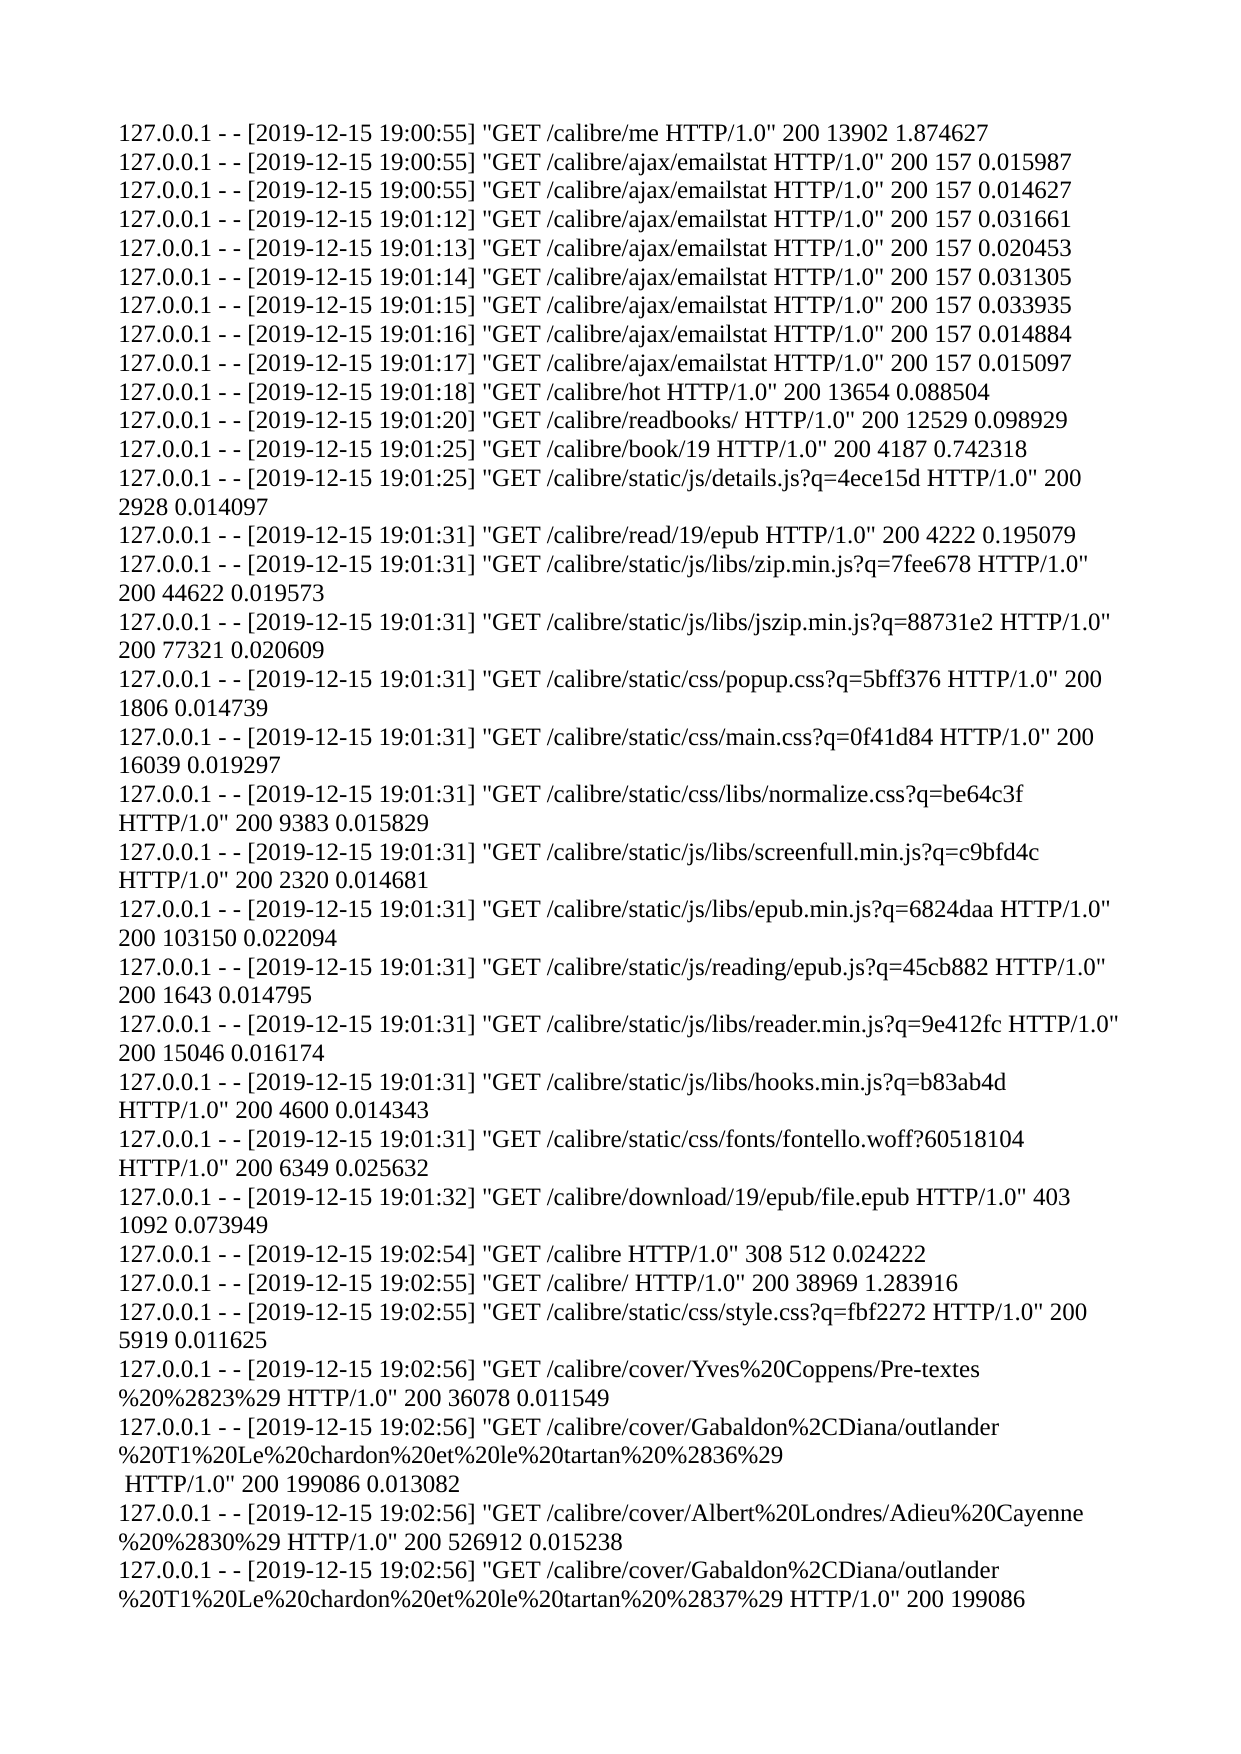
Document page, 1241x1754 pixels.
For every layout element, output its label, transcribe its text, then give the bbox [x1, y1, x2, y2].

text HTTP/1.0" 200 199086 0.013082 127.0.0.1 - - [2019-12-15 19:02:56] "GET /calibre/cover/Albert%20Londres/Adieu%20Cayenne%20%2830%29 HTTP/1.0" 200 526912 0.015238 127.0.0.1 - - [2019-12-15 19:02:56] "GET /calibre/cover/Gabaldon%2CDiana/outlander%20T1%20Le%20chardon%20et%20le%20tartan%20%2837%29 HTTP/1.0" 200 199086 [118, 1469, 1122, 1613]
text 127.0.0.1 - - [2019-12-15 19:00:55] "GET /calibre/me HTTP/1.0" 200 13902 1.874627 127.0.0.1 - - [2019-12-15 19:00:55] "GET /calibre/ajax/emailstat HTTP/1.0" 200 157 0.015987 127.0.0.1 - - [2019-12-15 19:00:55] "GET /calibre/ajax/emailstat HTTP/1.0" 200 157 0.014627 127.0.0.1 - - [2019-12-15 19:01:12] "GET /calibre/ajax/emailstat HTTP/1.0" 200 157 0.031661 127.0.0.1 - - [2019-12-15 19:01:13] "GET /calibre/ajax/emailstat HTTP/1.0" 200 157 0.020453 127.0.0.1 - - [2019-12-15 19:01:14] "GET /calibre/ajax/emailstat HTTP/1.0" 200 157 0.031305 127.0.0.1 - - [2019-12-15 19:01:15] "GET /calibre/ajax/emailstat HTTP/1.0" 200 157 0.033935 127.0.0.1 - - [2019-12-15 19:01:16] "GET /calibre/ajax/emailstat HTTP/1.0" 200 157 0.014884 127.0.0.1 - - [2019-12-15 19:01:17] "GET /calibre/ajax/emailstat HTTP/1.0" 200 157 0.015097 127.0.0.1 - - [2019-12-15 19:01:18] "GET /calibre/hot HTTP/1.0" 200 13654 0.088504 127.0.0.1 - - [2019-12-15 19:01:20] "GET /calibre/readbooks/ HTTP/1.0" 200 12529 0.098929 127.0.0.1 - - [2019-12-15 19:01:25] "GET /calibre/book/19 HTTP/1.0" 200 4187 0.742318 127.0.0.1 - - [2019-12-15 19:01:25] "GET /calibre/static/js/details.js?q=4ece15d HTTP/1.0" 200 2928 0.014097 127.0.0.1 - - [2019-12-15 19:01:31] "GET /calibre/read/19/epub HTTP/1.0" 200 4222 0.195079 127.0.0.1 - - [2019-12-15 19:01:31] "GET /calibre/static/js/libs/zip.min.js?q=7fee678 HTTP/1.0" 200 44622 0.019573 127.0.0.1 - - [2019-12-15 19:01:31] "GET /calibre/static/js/libs/jszip.min.js?q=88731e2 HTTP/1.0" 200 77321 0.020609 127.0.0.1 - - [2019-12-15 19:01:31] "GET /calibre/static/css/popup.css?q=5bff376 HTTP/1.0" 200 1806 0.014739 127.0.0.1 - - [2019-12-15 19:01:31] "GET /calibre/static/css/main.css?q=0f41d84 HTTP/1.0" 200 16039 0.019297 127.0.0.1 - - [2019-12-15 19:01:31] "GET /calibre/static/css/libs/normalize.css?q=be64c3f HTTP/1.0" 200 9383 0.015829 127.0.0.1 - - [2019-12-15 19:01:31] "GET /calibre/static/js/libs/screenfull.min.js?q=c9bfd4c HTTP/1.0" 200 2320 0.014681 127.0.0.1 - - [2019-12-15 19:01:31] "GET /calibre/static/js/libs/epub.min.js?q=6824daa HTTP/1.0" 200 103150 0.022094 127.0.0.1 - - [2019-12-15 19:01:31] "GET /calibre/static/js/reading/epub.js?q=45cb882 HTTP/1.0" 200 1643 0.014795 127.0.0.1 - - [2019-12-15 19:01:31] "GET /calibre/static/js/libs/reader.min.js?q=9e412fc HTTP/1.0" 200 15046 0.016174 127.0.0.1 - - [2019-12-15 19:01:31] "GET /calibre/static/js/libs/hooks.min.js?q=b83ab4d HTTP/1.0" 200 4600 0.014343 127.0.0.1 - - [2019-12-15 19:01:31] "GET /calibre/static/css/fonts/fontello.woff?60518104 HTTP/1.0" 200 6349 0.025632 127.0.0.1 - - [2019-12-15 19:01:32] "GET /calibre/download/19/epub/file.epub HTTP/1.0" 403 1092 0.073949 127.0.0.1 - - [2019-12-15 19:02:54] "GET /calibre HTTP/1.0" 308 512 0.024222 127.0.0.1 - - [2019-12-15 19:02:55] "GET /calibre/ HTTP/1.0" 200 38969 1.283916 127.0.0.1 - - [2019-12-15 19:02:55] "GET /calibre/static/css/style.css?q=fbf2272 HTTP/1.0" 200 5919 0.011625 127.0.0.1 - - [2019-12-15 19:02:56] "GET /calibre/cover/Yves%20Coppens/Pre-textes%20%2823%29 HTTP/1.0" 200 36078 0.011549 127.0.0.1 - - [2019-12-15 19:02:56] "GET /calibre/cover/Gabaldon%2CDiana/outlander%20T1%20Le%20chardon%20et%20le%20tartan%20%2836%29 [118, 118, 1122, 1469]
